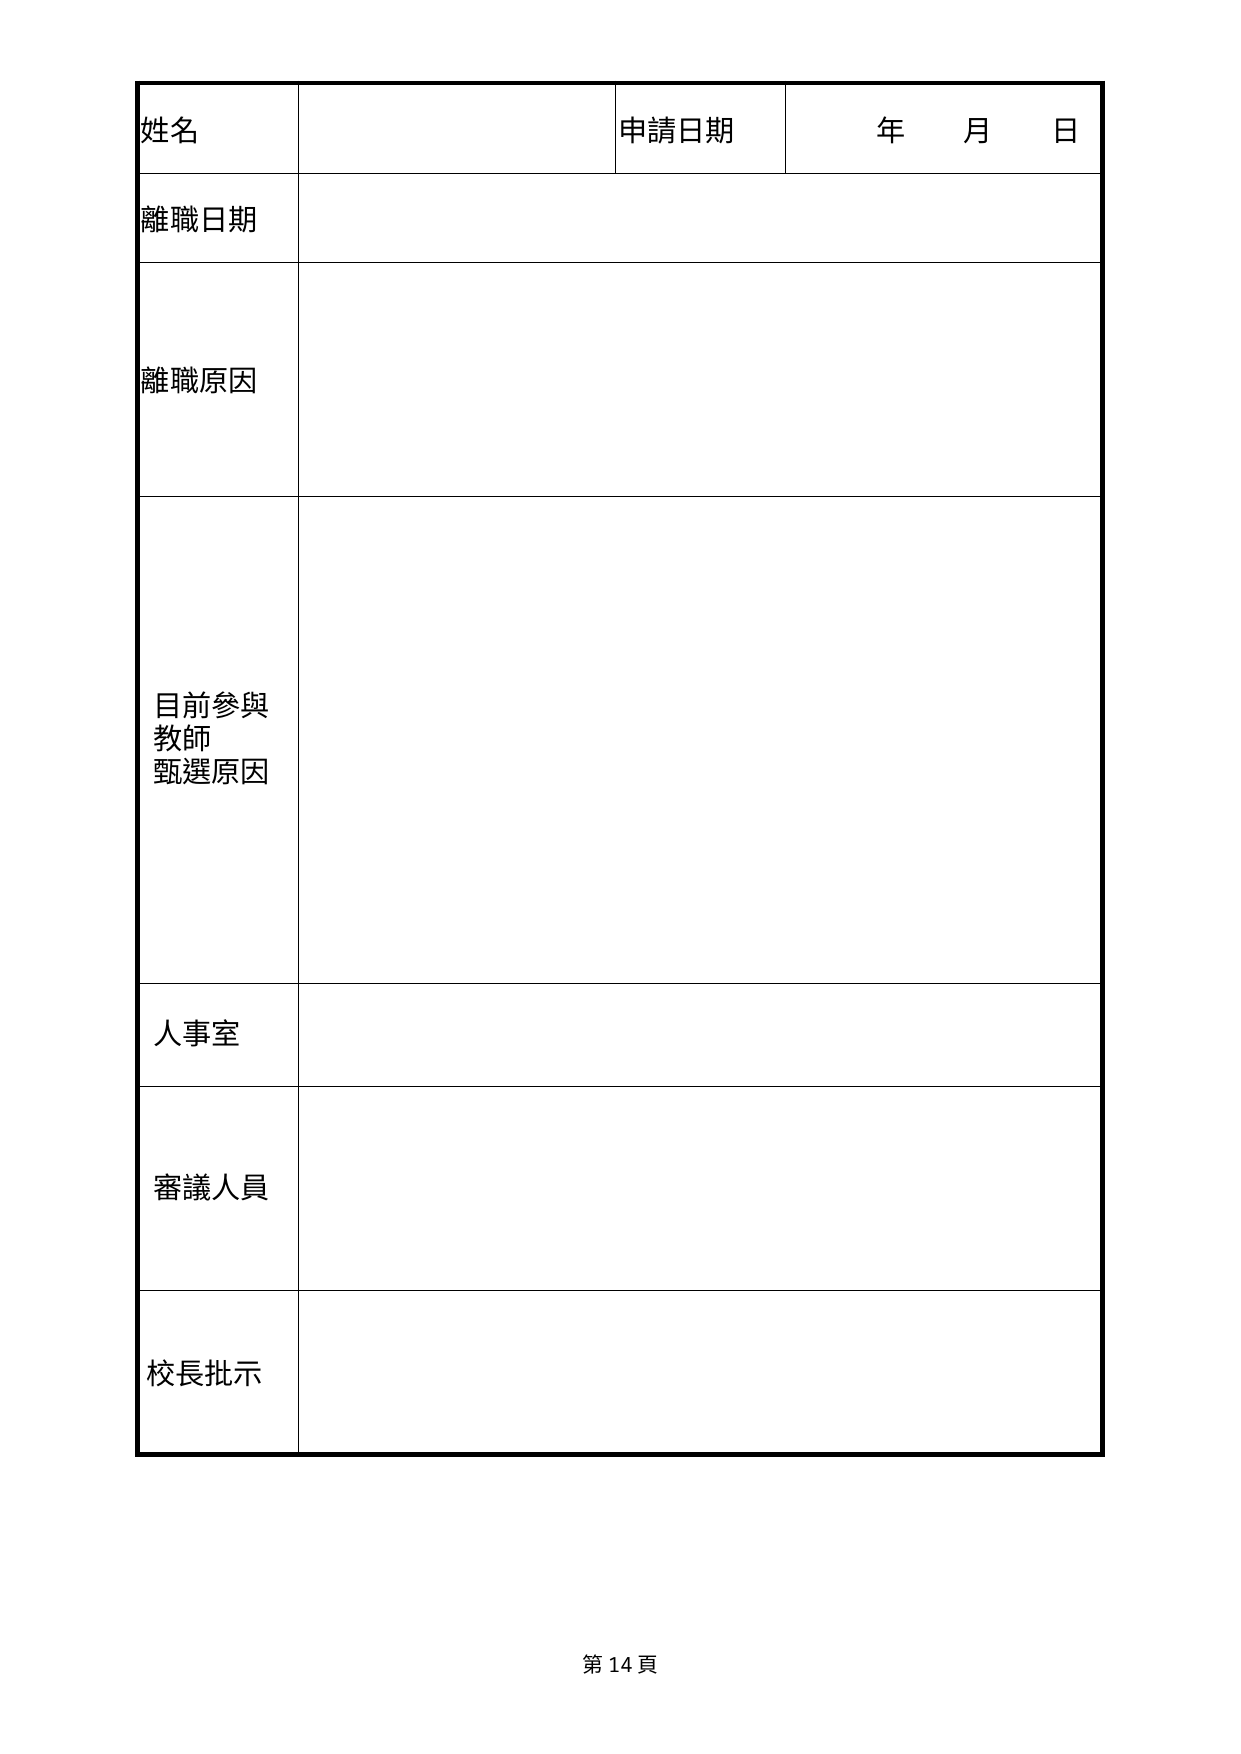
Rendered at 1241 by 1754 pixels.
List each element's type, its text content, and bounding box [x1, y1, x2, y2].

table_header 姓名 [140, 85, 298, 173]
table_cell 人事室 [140, 984, 298, 1086]
table_cell 校長批示 [140, 1291, 298, 1452]
table_cell [299, 174, 1100, 262]
table_cell 審議人員 [140, 1087, 298, 1290]
table_cell [299, 984, 1100, 1086]
table_cell [299, 1291, 1100, 1452]
table_header [299, 85, 615, 173]
table_cell [299, 1087, 1100, 1290]
table_cell 離職原因 [140, 263, 298, 496]
table_cell [299, 263, 1100, 496]
table_header 年 月 日 [786, 85, 1100, 173]
table_cell [299, 497, 1100, 982]
table_header 申請日期 [616, 85, 785, 173]
table_cell 目前參與教師 甄選原因 [140, 497, 298, 982]
table_cell 離職日期 [140, 174, 298, 262]
